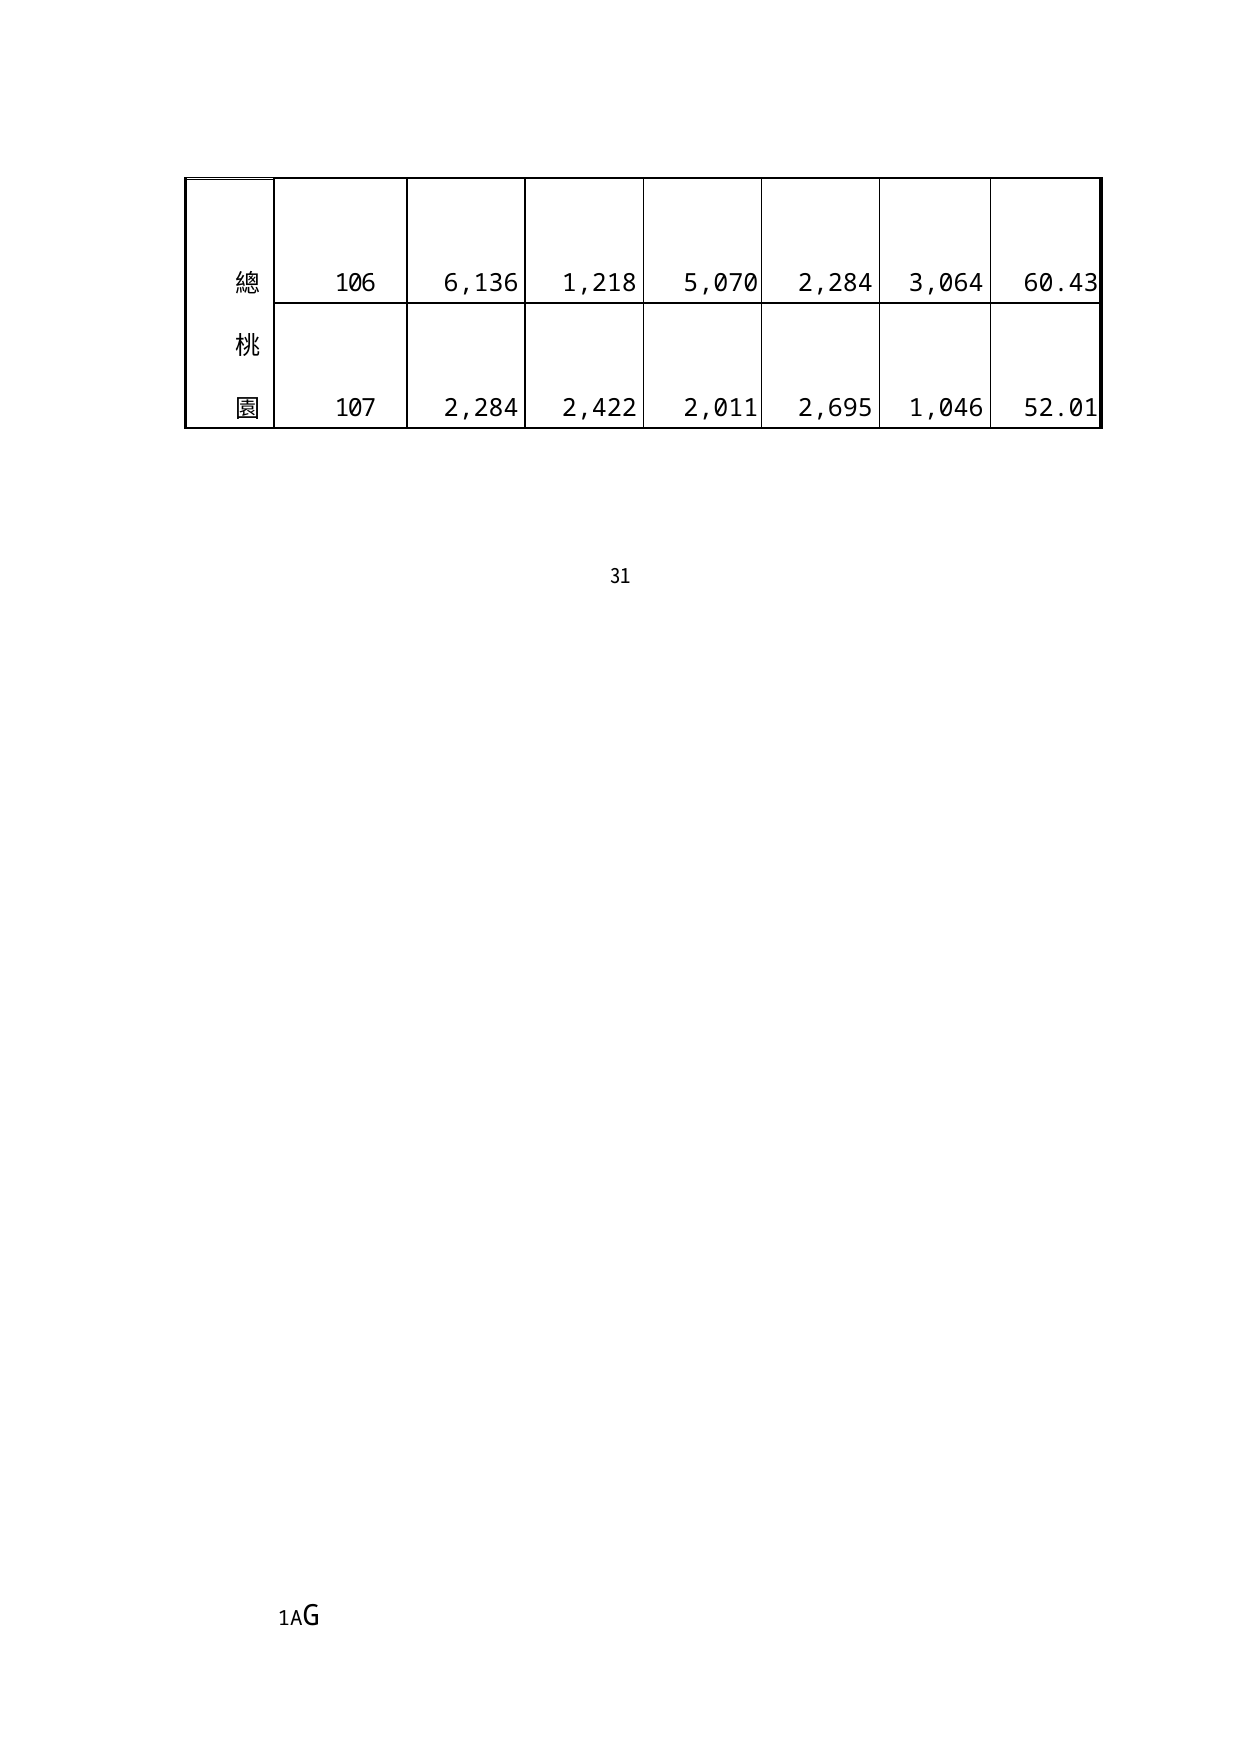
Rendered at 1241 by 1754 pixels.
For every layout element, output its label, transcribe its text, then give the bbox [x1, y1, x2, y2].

table_cell 107 [275, 304, 406, 427]
table_cell 5,070 [644, 179, 761, 302]
table_cell 2,284 [408, 304, 524, 427]
table_cell 60.43 [991, 179, 1099, 302]
table_cell 2,422 [526, 304, 643, 427]
table_cell 1,046 [880, 304, 990, 427]
table_cell 3,064 [880, 179, 990, 302]
table_cell 52.01 [991, 304, 1099, 427]
table_cell 2,695 [762, 304, 879, 427]
table_cell 2,011 [644, 304, 761, 427]
table_cell 總桃園 [187, 180, 273, 427]
table_cell 6,136 [408, 179, 524, 302]
table_cell 2,284 [762, 179, 879, 302]
table_cell 1,218 [526, 179, 643, 302]
table_cell 106 [275, 179, 406, 302]
